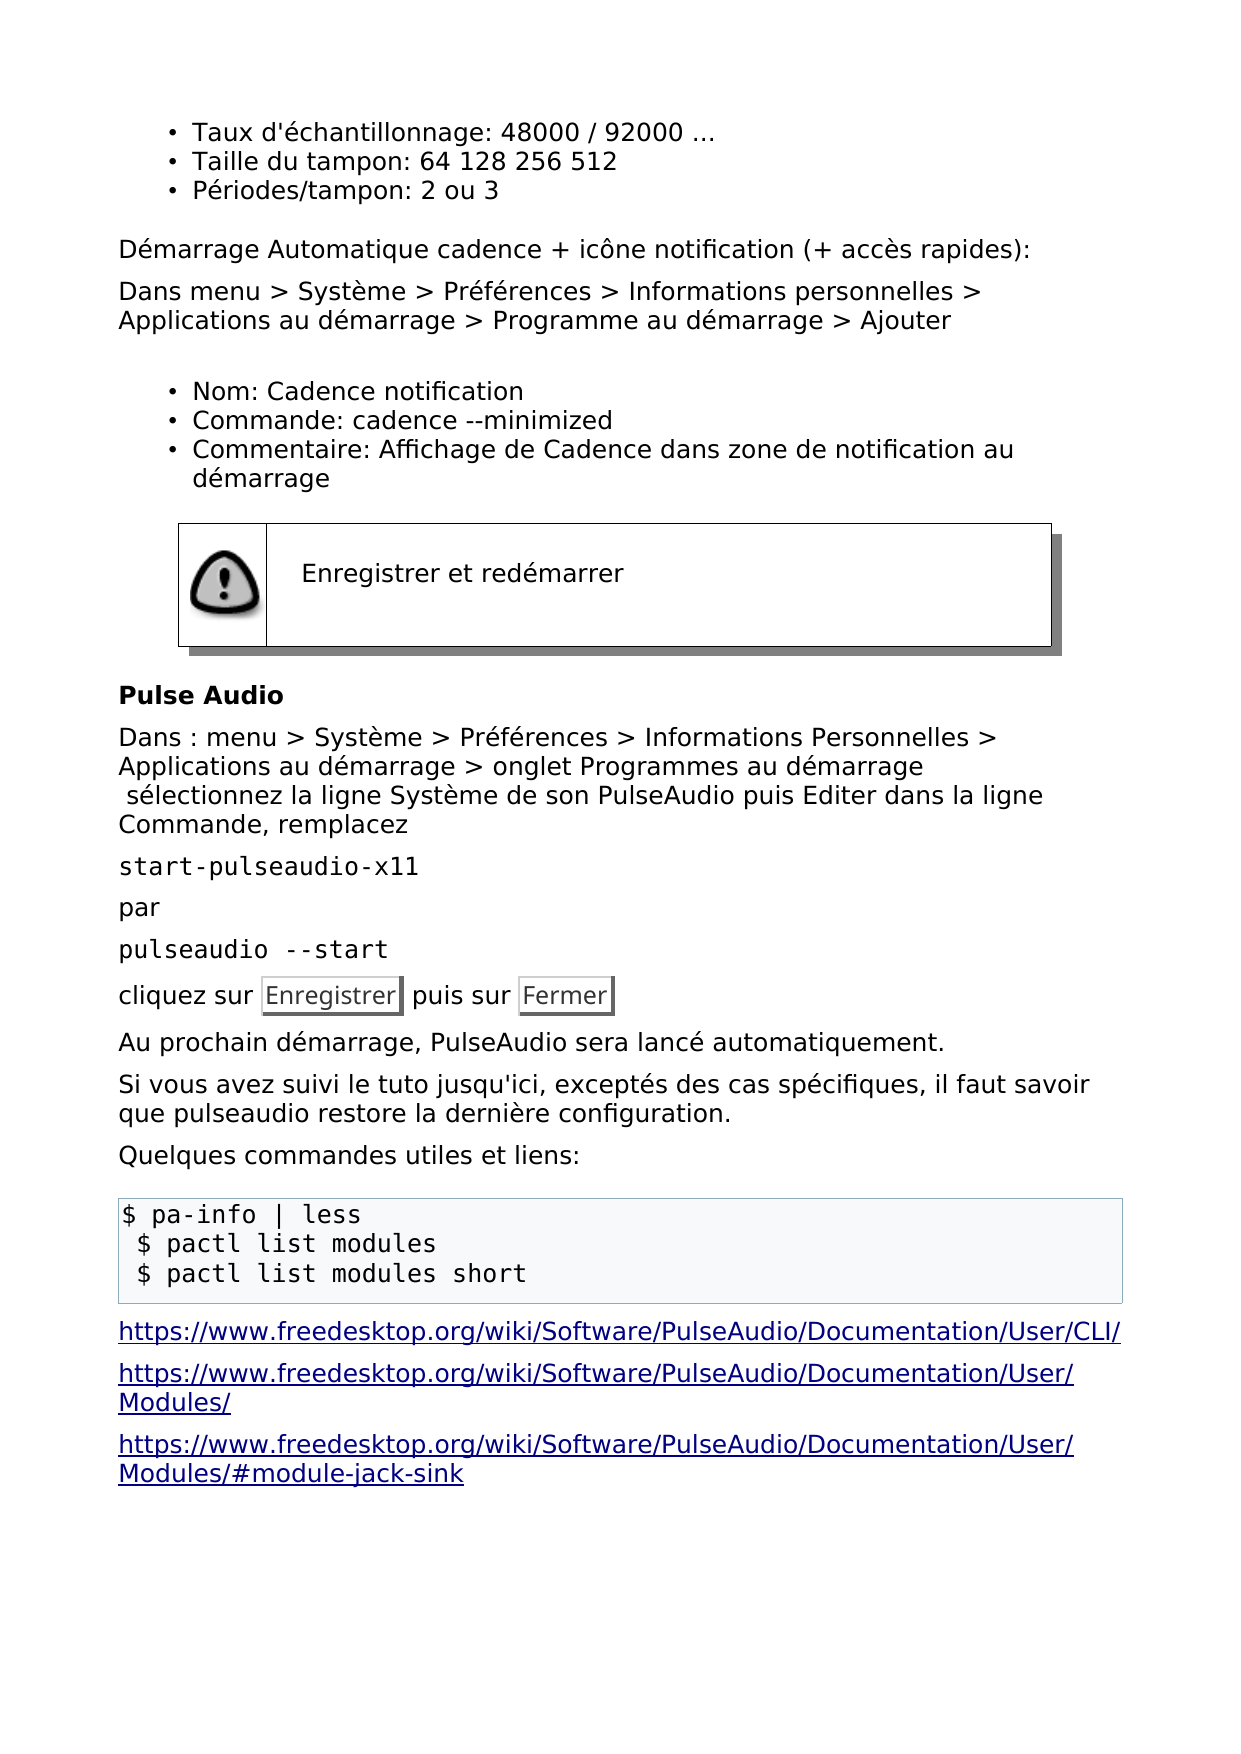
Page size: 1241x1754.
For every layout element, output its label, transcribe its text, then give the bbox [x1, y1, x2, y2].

text start-pulseaudio-x11 [118, 852, 1122, 881]
subtitle Pulse Audio [118, 681, 1122, 711]
table_header $ pa-info | less $ pactl list modules $ pactl list modules short [119, 1199, 1122, 1303]
list Commande: cadence --minimized [177, 406, 1122, 435]
text cliquez sur Enregistrer puis sur Fermer [404, 976, 518, 1016]
table_header [179, 524, 266, 646]
list Périodes/tampon: 2 ou 3 [177, 176, 1122, 206]
list Nom: Cadence notification [177, 377, 1122, 406]
text https://www.freedesktop.org/wiki/Software/PulseAudio/Documentation/User/Modules/#module-jack-sink [118, 1430, 1122, 1488]
text Dans : menu > Système > Préférences > Informations Personnelles > Applications au démarrage > onglet Programmes au démarrage sélectionnez la ligne Système de son PulseAudio puis Editer dans la ligne Commande, remplacez [118, 723, 1122, 840]
text Dans menu > Système > Préférences > Informations personnelles > Applications au démarrage > Programme au démarrage > Ajouter [118, 277, 1122, 335]
list Taux d'échantillonnage: 48000 / 92000 ... [177, 118, 1122, 147]
list Commentaire: Affichage de Cadence dans zone de notification au démarrage [177, 435, 1122, 494]
text par [118, 893, 1122, 922]
text cliquez sur Enregistrer puis sur Fermer [615, 976, 1122, 1016]
text Au prochain démarrage, PulseAudio sera lancé automatiquement. [118, 1028, 1122, 1058]
list Taille du tampon: 64 128 256 512 [177, 147, 1122, 176]
table_header Enregistrer et redémarrer [267, 524, 1051, 646]
text cliquez sur Enregistrer puis sur Fermer [118, 976, 261, 1016]
text Si vous avez suivi le tuto jusqu'ici, exceptés des cas spécifiques, il faut savoir que pulseaudio restore la dernière configuration. [118, 1070, 1122, 1128]
picture [190, 547, 266, 622]
text https://www.freedesktop.org/wiki/Software/PulseAudio/Documentation/User/CLI/ [118, 1318, 1122, 1347]
text Quelques commandes utiles et liens: [118, 1141, 1122, 1170]
text https://www.freedesktop.org/wiki/Software/PulseAudio/Documentation/User/Modules/ [118, 1359, 1122, 1418]
text Démarrage Automatique cadence + icône notification (+ accès rapides): [118, 235, 1122, 264]
text pulseaudio --start [118, 935, 1122, 964]
